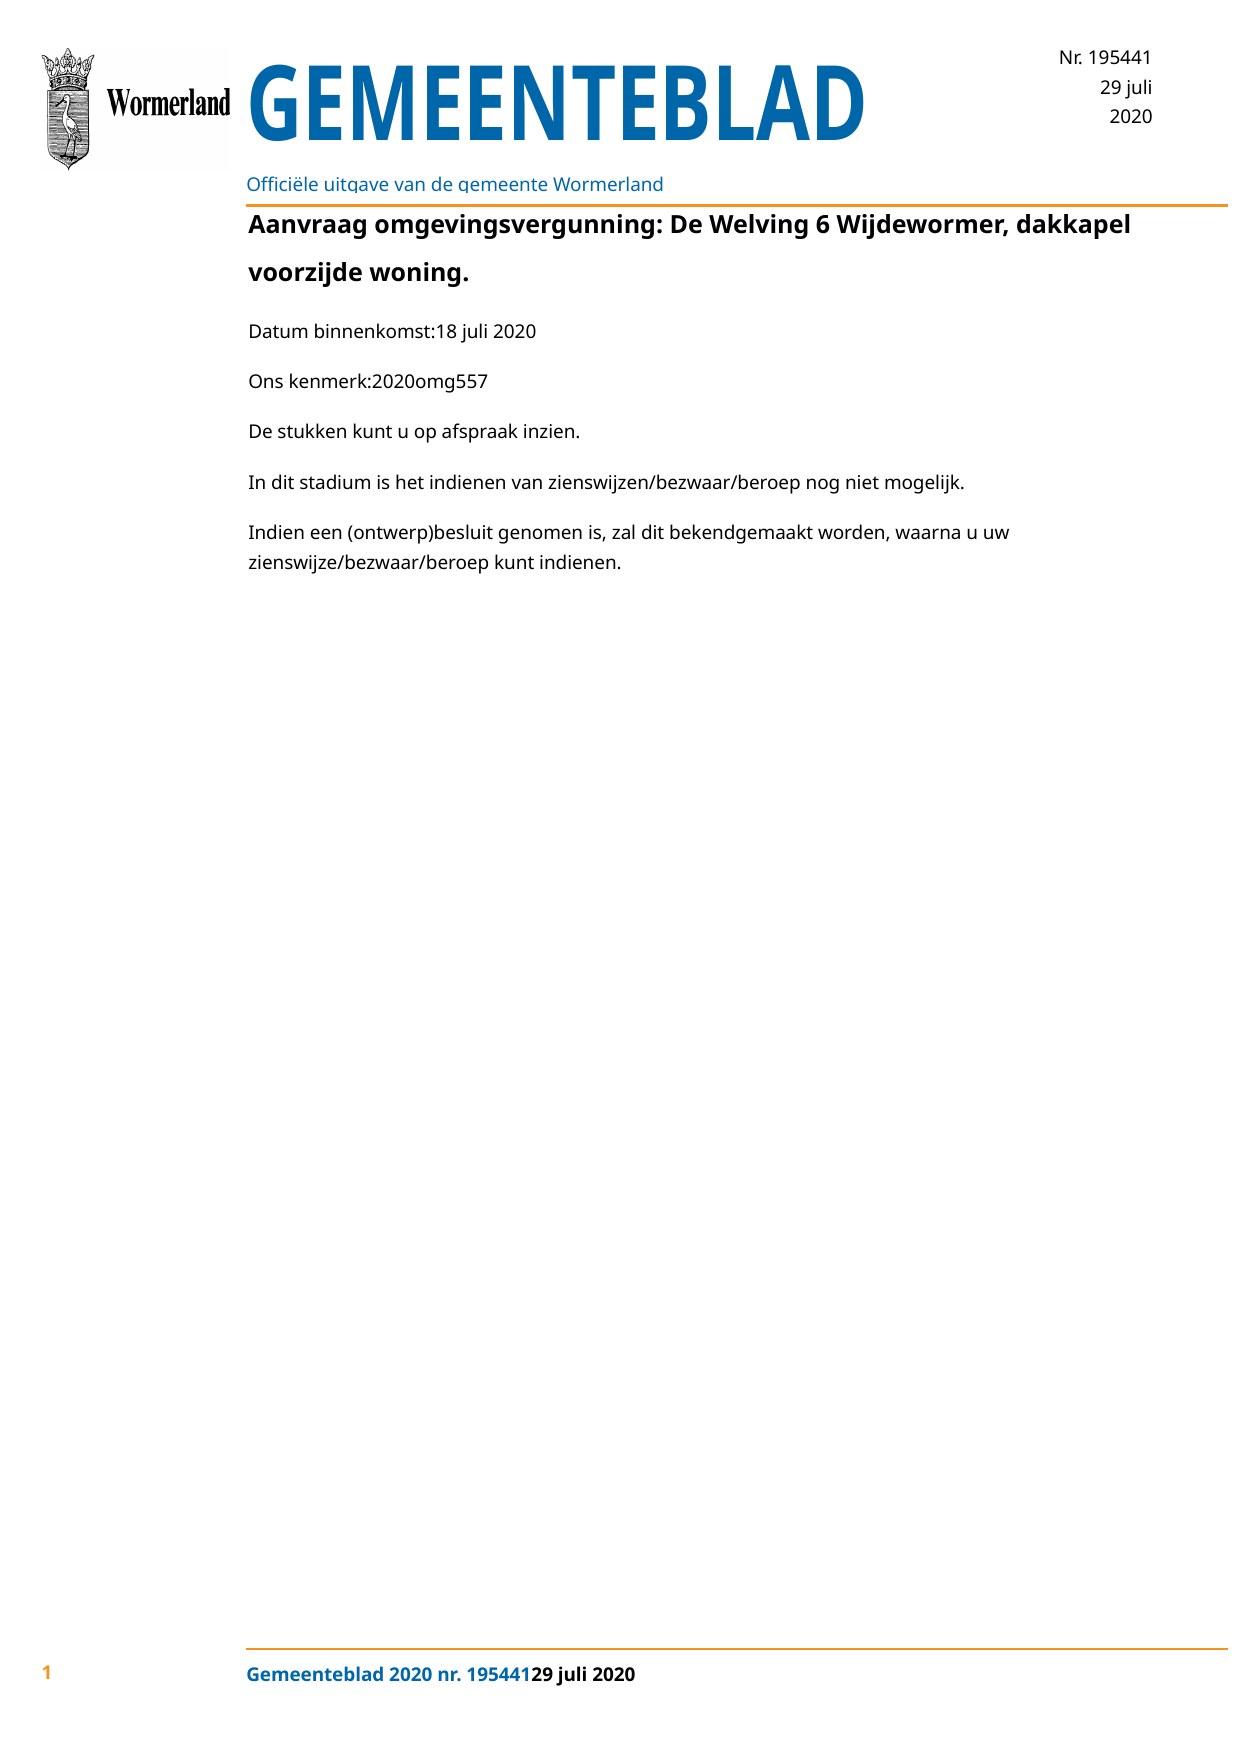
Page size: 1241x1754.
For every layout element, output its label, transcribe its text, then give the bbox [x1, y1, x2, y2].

text De stukken kunt u op afspraak inzien. [248, 419, 1152, 444]
text Indien een (ontwerp)besluit genomen is, zal dit bekendgemaakt worden, waarna u uw zienswijze/bezwaar/beroep kunt indienen. [248, 519, 1152, 575]
picture [41, 47, 231, 172]
text Ons kenmerk:2020omg557 [248, 368, 1152, 394]
text Datum binnenkomst:18 juli 2020 [248, 318, 1152, 344]
text In dit stadium is het indienen van zienswijzen/bezwaar/beroep nog niet mogelijk. [248, 469, 1152, 495]
text Aanvraag omgevingsvergunning: De Welving 6 Wijdewormer, dakkapel voorzijde woning. [248, 207, 1152, 288]
